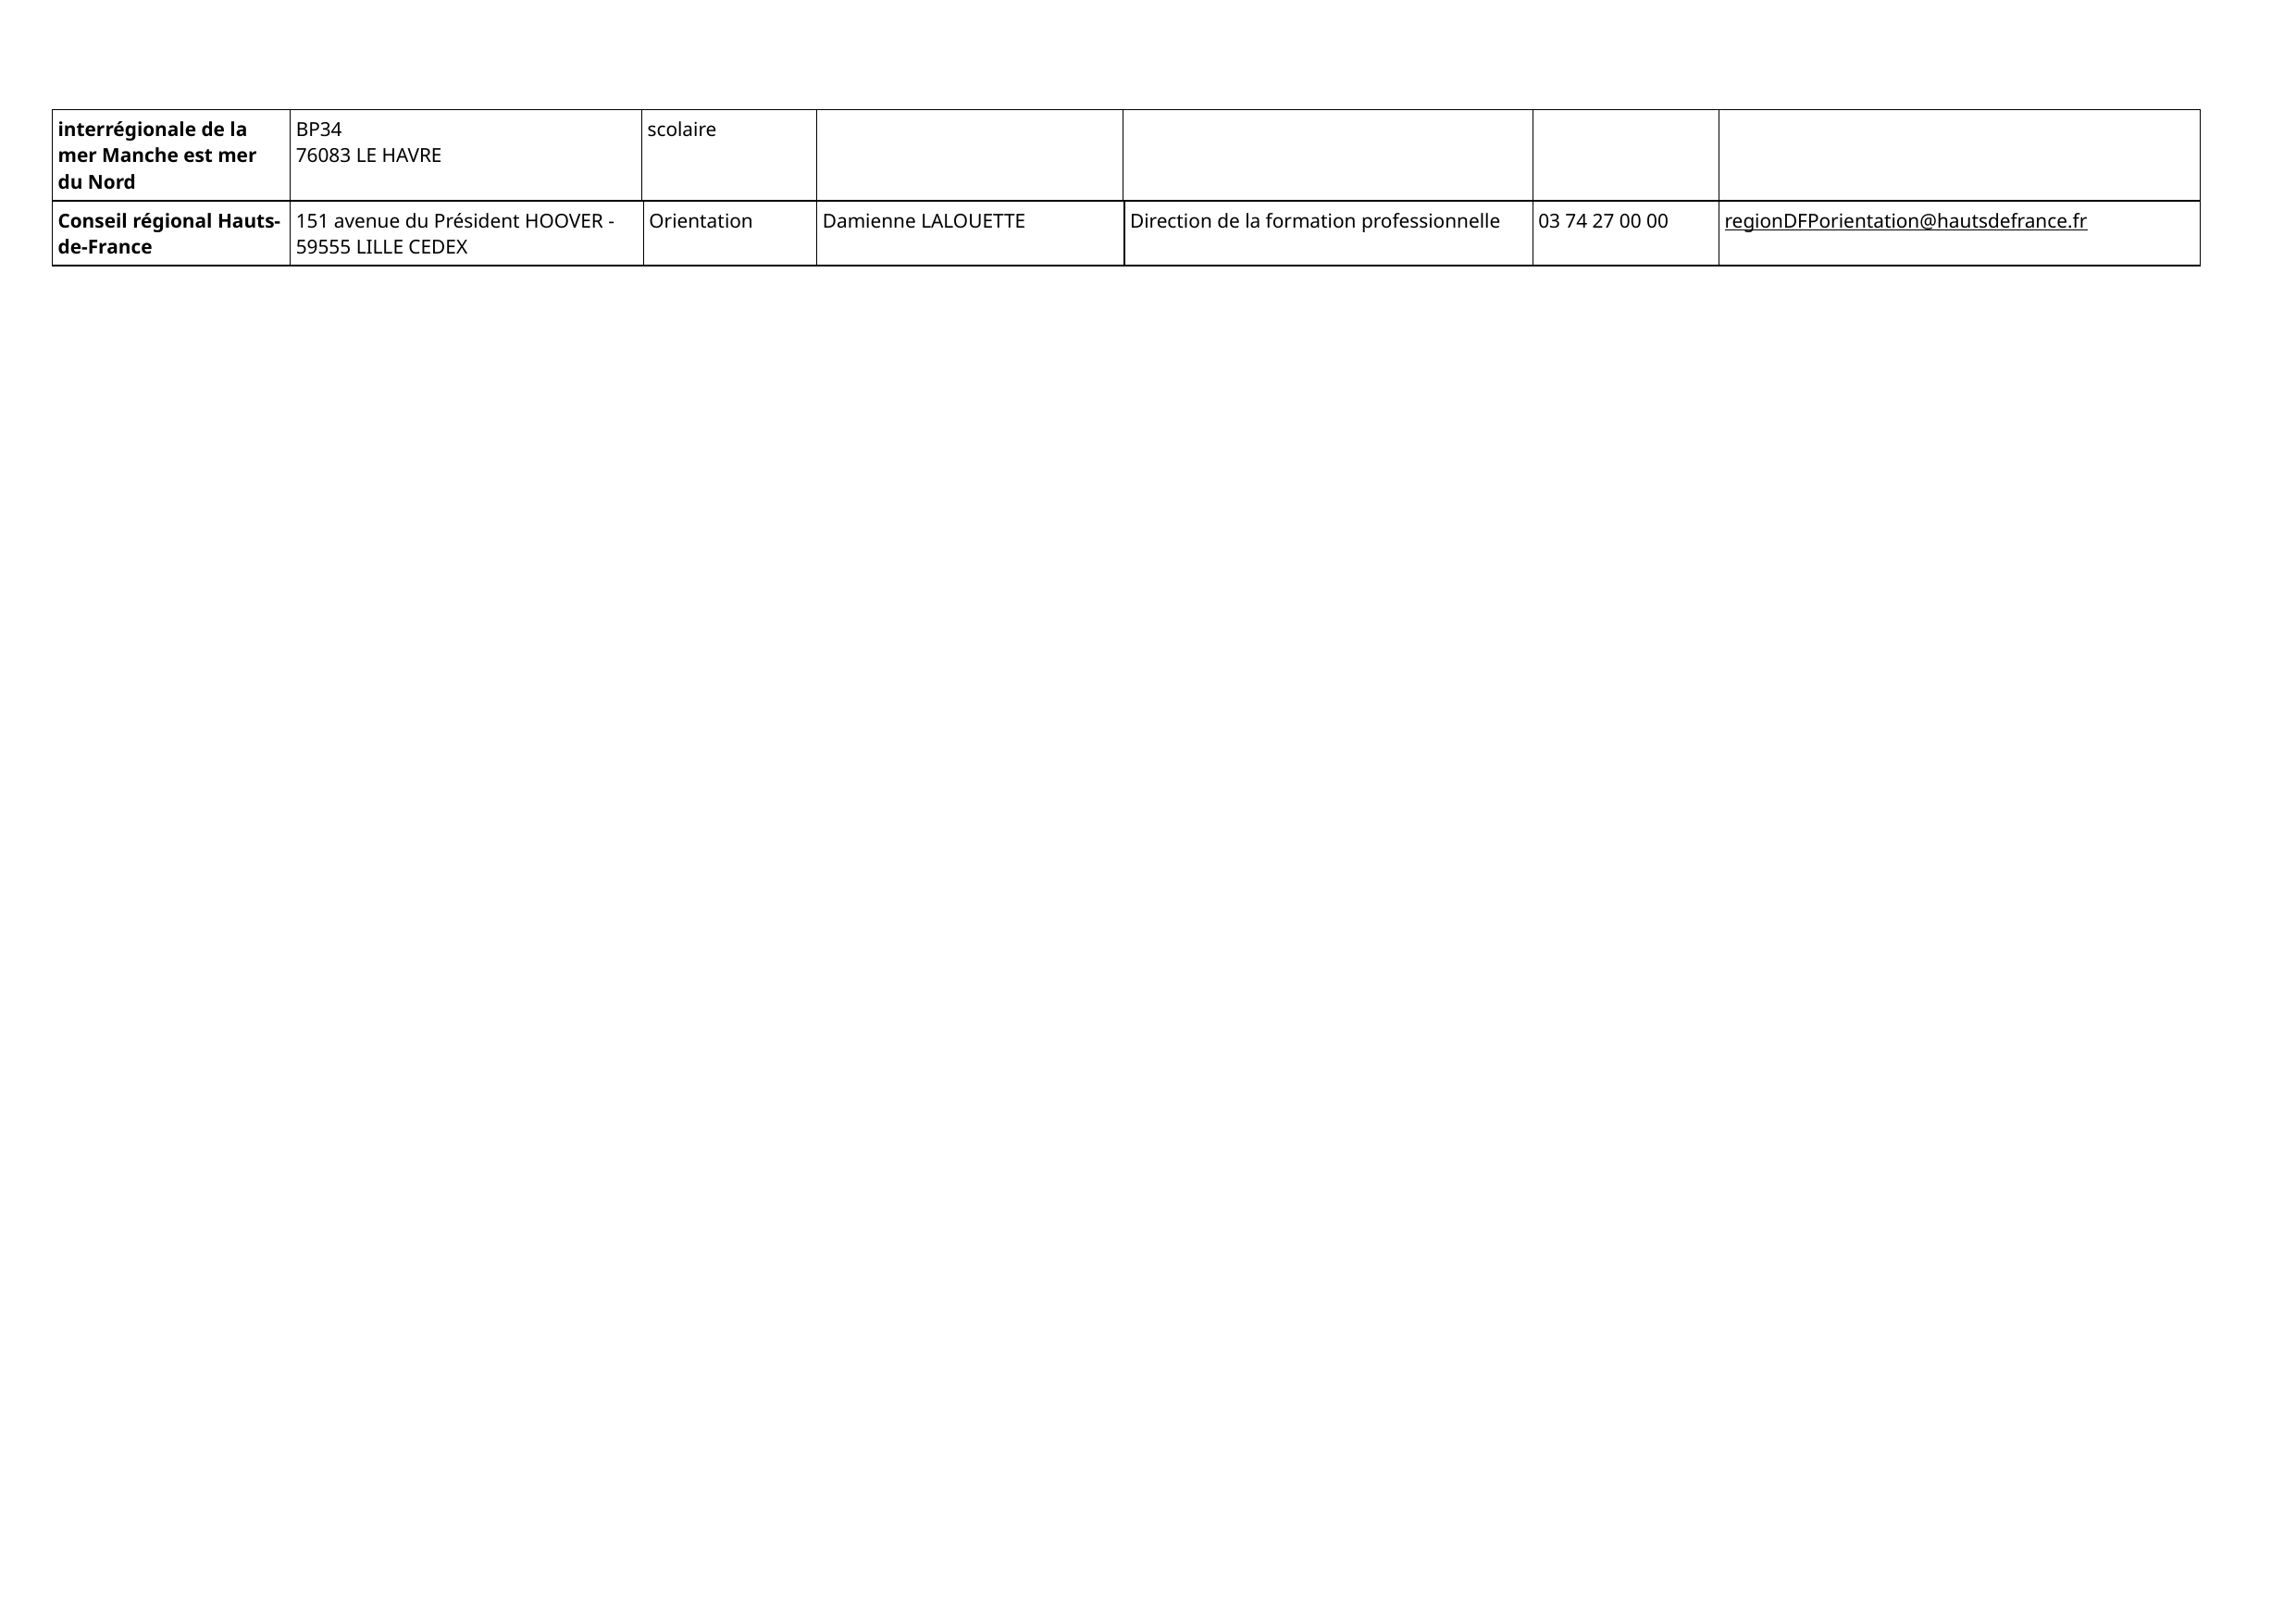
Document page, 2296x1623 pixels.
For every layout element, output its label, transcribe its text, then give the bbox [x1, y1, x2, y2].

table_cell [1533, 110, 1719, 200]
table_cell scolaire [642, 110, 816, 200]
table_header 151 avenue du Président HOOVER - 59555 LILLE CEDEX [291, 202, 643, 265]
table_header Damienne LALOUETTE [817, 202, 1123, 265]
table_header Conseil régional Hauts-de-France [53, 202, 290, 265]
table_cell [1719, 110, 2200, 200]
table_header Orientation [644, 202, 816, 265]
table_header regionDFPorientation@hautsdefrance.fr [1719, 202, 2200, 265]
table_header 03 74 27 00 00 [1533, 202, 1719, 265]
table_header Direction de la formation professionnelle [1125, 202, 1533, 265]
table_cell BP34 76083 LE HAVRE [291, 110, 641, 200]
table_cell interrégionale de la mer Manche est mer du Nord [53, 110, 290, 200]
table_cell [1123, 110, 1533, 200]
table_cell [817, 110, 1123, 200]
